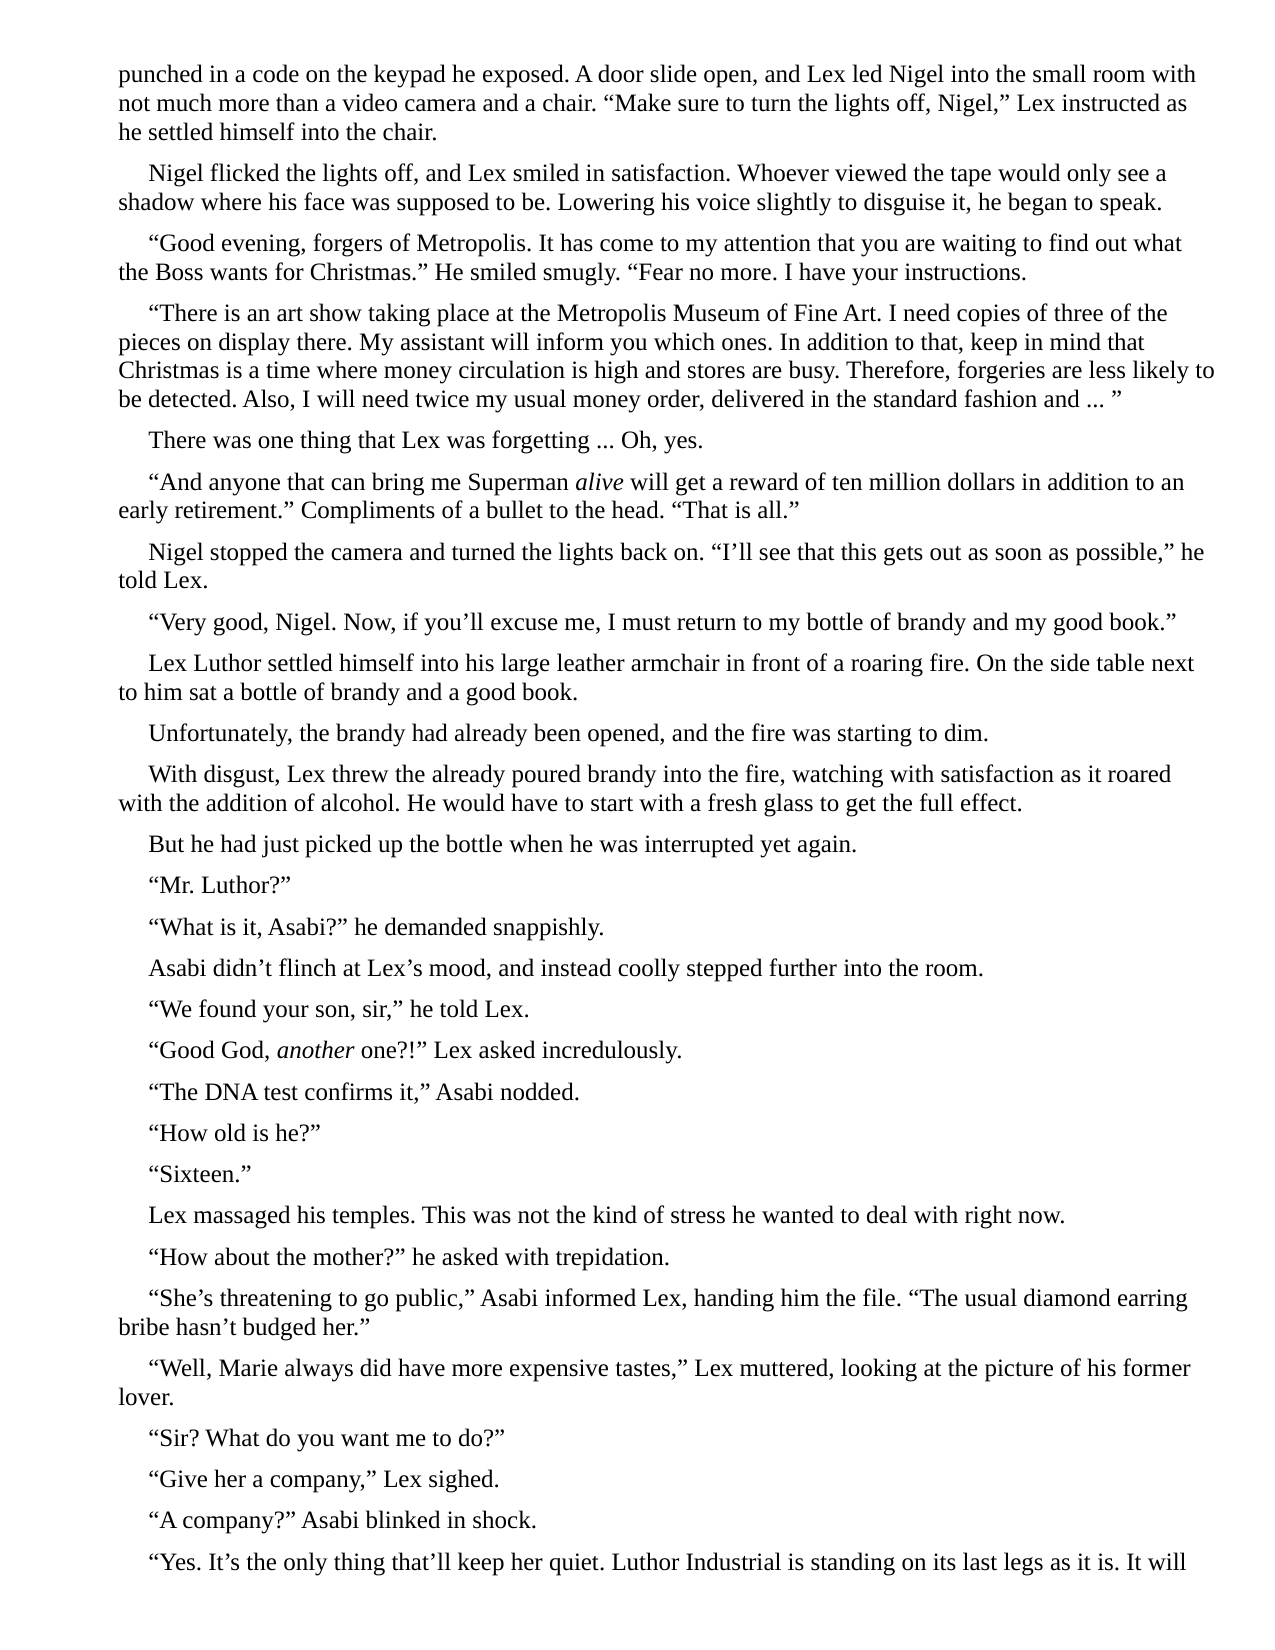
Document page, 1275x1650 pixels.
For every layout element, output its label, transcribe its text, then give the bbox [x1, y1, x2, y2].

text “A company?” Asabi blinked in shock. [118, 1505, 1216, 1534]
text “And anyone that can bring me Superman alive will get a reward of ten million dollars in addition to an early retirement.” Compliments of a bullet to the head. “That is all.” [118, 467, 1216, 524]
text There was one thing that Lex was forgetting ... Oh, yes. [118, 425, 1216, 454]
text “We found your son, sir,” he told Lex. [118, 994, 1216, 1023]
text “How about the mother?” he asked with trepidation. [118, 1242, 1216, 1270]
text Lex massaged his temples. This was not the kind of stress he wanted to deal with right now. [118, 1200, 1216, 1229]
text With disgust, Lex threw the already poured brandy into the fire, watching with satisfaction as it roared with the addition of alcohol. He would have to start with a fresh glass to get the full effect. [118, 759, 1216, 817]
text punched in a code on the keypad he exposed. A door slide open, and Lex led Nigel into the small room with not much more than a video camera and a chair. “Make sure to turn the lights off, Nigel,” Lex instructed as he settled himself into the chair. [118, 59, 1216, 145]
text Unfortunately, the brandy had already been opened, and the fire was starting to dim. [118, 718, 1216, 747]
text “What is it, Asabi?” he demanded snappishly. [118, 912, 1216, 940]
text “There is an art show taking place at the Metropolis Museum of Fine Art. I need copies of three of the pieces on display there. My assistant will inform you which ones. In addition to that, keep in mind that Christmas is a time where money circulation is high and stores are busy. Therefore, forgeries are less likely to be detected. Also, I will need twice my usual money order, delivered in the standard fashion and ... ” [118, 298, 1216, 413]
text “Sixteen.” [118, 1159, 1216, 1188]
text “Give her a company,” Lex sighed. [118, 1464, 1216, 1493]
text “Good evening, forgers of Metropolis. It has come to my attention that you are waiting to find out what the Boss wants for Christmas.” He smiled smugly. “Fear no more. I have your instructions. [118, 228, 1216, 285]
text “Very good, Nigel. Now, if you’ll excuse me, I must return to my bottle of brandy and my good book.” [118, 607, 1216, 635]
text “Well, Marie always did have more expensive tastes,” Lex muttered, looking at the picture of his former lover. [118, 1353, 1216, 1410]
text “Mr. Luthor?” [118, 870, 1216, 899]
text Nigel stopped the camera and turned the lights back on. “I’ll see that this gets out as soon as possible,” he told Lex. [118, 537, 1216, 594]
text “Yes. It’s the only thing that’ll keep her quiet. Luthor Industrial is standing on its last legs as it is. It will [118, 1547, 1216, 1575]
text Nigel flicked the lights off, and Lex smiled in satisfaction. Whoever viewed the tape would only see a shadow where his face was supposed to be. Lowering his voice slightly to disguise it, he began to speak. [118, 158, 1216, 215]
text Lex Luthor settled himself into his large leather armchair in front of a roaring fire. On the side table next to him sat a bottle of brandy and a good book. [118, 648, 1216, 705]
text “The DNA test confirms it,” Asabi nodded. [118, 1077, 1216, 1105]
text But he had just picked up the bottle when he was interrupted yet again. [118, 829, 1216, 858]
text “Good God, another one?!” Lex asked incredulously. [118, 1035, 1216, 1064]
text “How old is he?” [118, 1118, 1216, 1147]
text Asabi didn’t flinch at Lex’s mood, and instead coolly stepped further into the room. [118, 953, 1216, 982]
text “Sir? What do you want me to do?” [118, 1423, 1216, 1452]
text “She’s threatening to go public,” Asabi informed Lex, handing him the file. “The usual diamond earring bribe hasn’t budged her.” [118, 1283, 1216, 1340]
